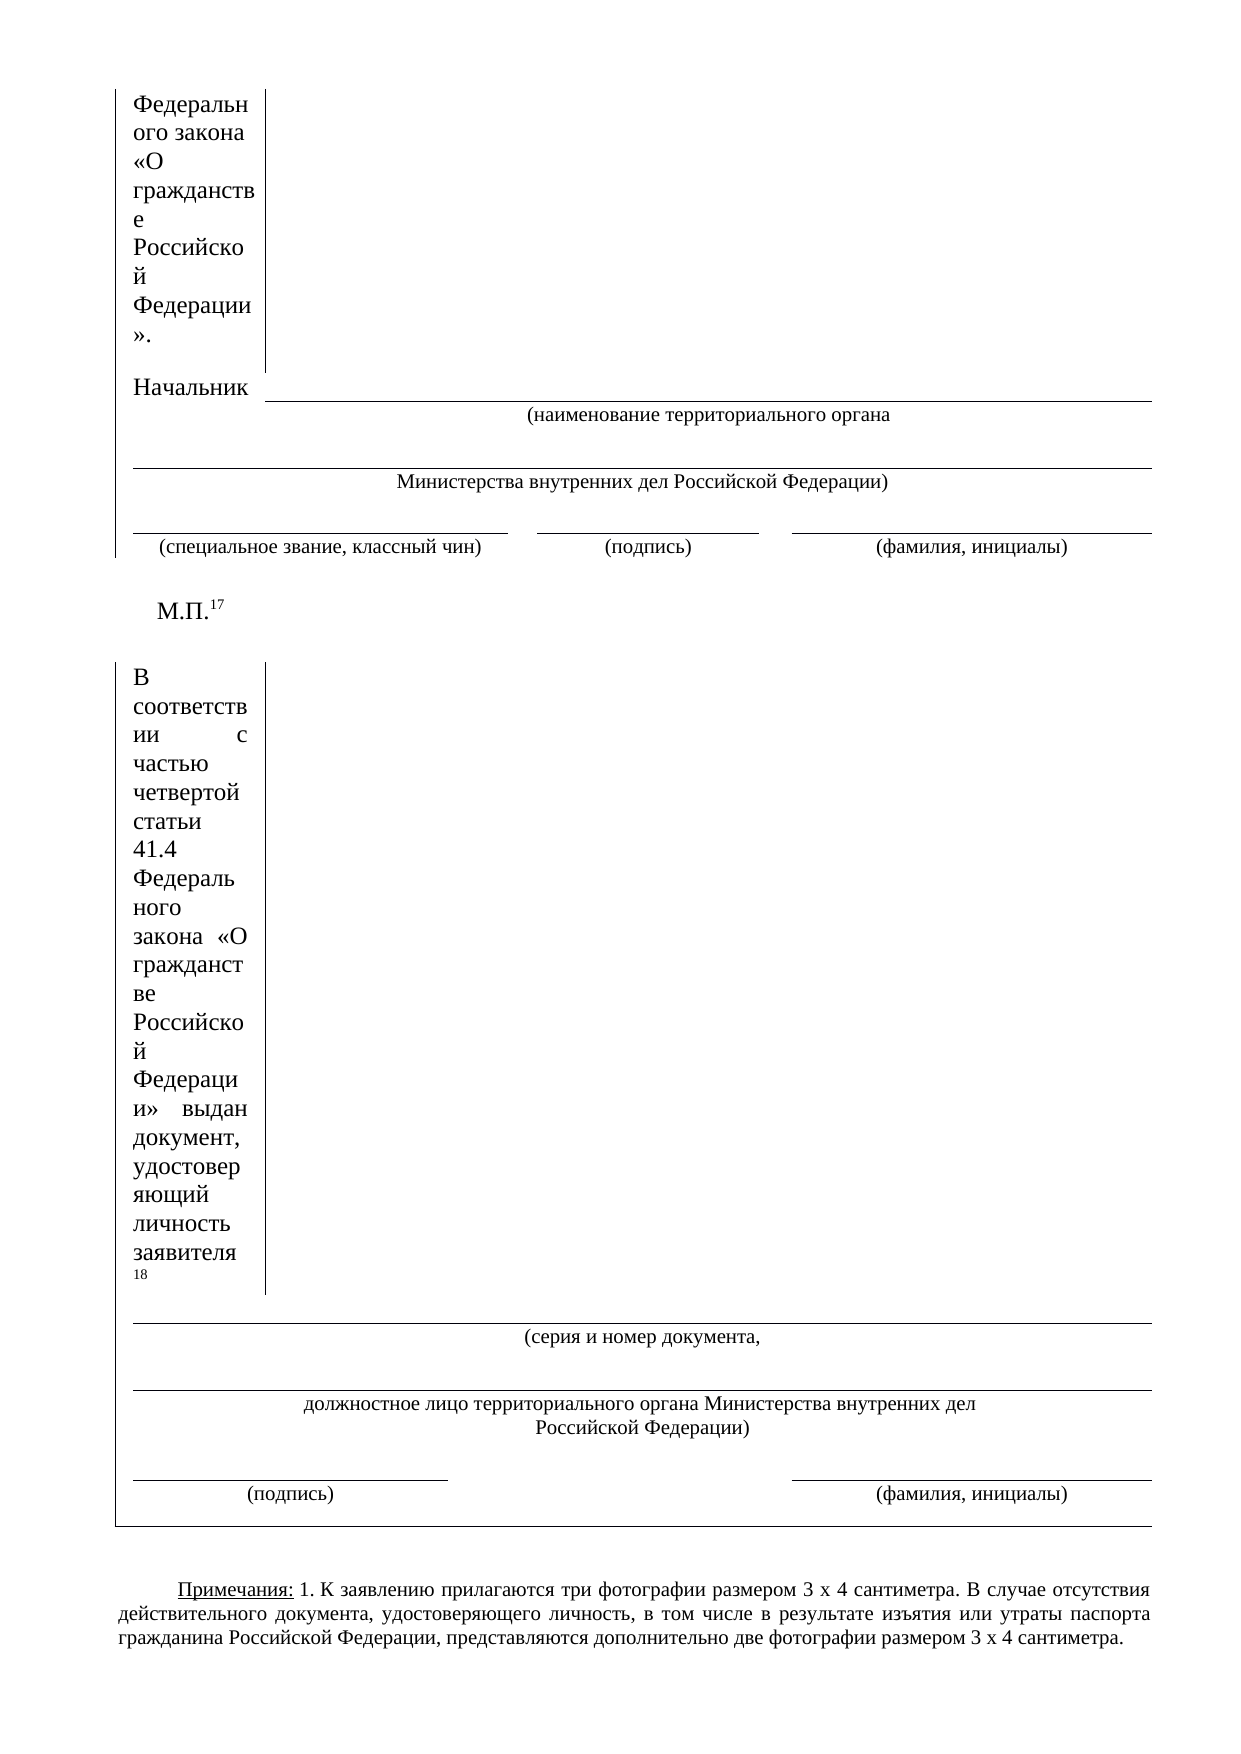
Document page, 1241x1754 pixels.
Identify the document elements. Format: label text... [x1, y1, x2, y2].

table_cell [116, 1323, 133, 1361]
table_cell (серия и номер документа, [133, 1324, 1152, 1361]
table_cell [133, 1295, 1152, 1323]
table_cell [116, 533, 133, 558]
table_cell [116, 1390, 133, 1451]
table_cell Федерального закона «О гражданстве Российской Федерации». [116, 89, 265, 372]
table_cell [133, 439, 1152, 467]
table_cell [116, 1480, 133, 1526]
table_cell [133, 1451, 447, 1480]
table_cell Начальник [116, 373, 265, 401]
table_cell [116, 1361, 133, 1390]
table_cell [116, 439, 133, 467]
table_cell [116, 468, 133, 505]
table_cell (фамилия, инициалы) [792, 1481, 1152, 1526]
table_cell [792, 1451, 1152, 1480]
table_cell [116, 1451, 133, 1480]
table_cell [759, 505, 792, 533]
table_cell (фамилия, инициалы) [792, 534, 1152, 558]
table_cell [448, 1451, 792, 1480]
table_cell (наименование территориального органа [265, 402, 1152, 439]
text Примечания: 1. К заявлению прилагаются три фотографии размером 3 x 4 сантиметра. В случае отсутствия действительного документа, удостоверяющего личность, в том числе в результате изъятия или утраты паспорта гражданина Российской Федерации, представляются дополнительно две фотографии размером 3 x 4 сантиметра. [118, 1577, 1152, 1649]
table_cell [759, 533, 792, 558]
table_cell [537, 505, 759, 533]
table_cell [265, 373, 1152, 401]
table_cell [508, 505, 537, 533]
table_cell [116, 1295, 133, 1323]
table_cell [508, 533, 537, 558]
table_cell (подпись) [537, 534, 759, 558]
table_cell [133, 505, 507, 533]
table_cell (специальное звание, классный чин) [133, 534, 507, 558]
table_cell [133, 1361, 1152, 1390]
table_cell В соответствии с частью четвертой статьи 41.4 Федерального закона «О гражданстве Российской Федерации» выдан документ, удостоверяющий личность заявителя 18 [116, 662, 265, 1294]
table_cell (подпись) [133, 1481, 447, 1526]
table_cell М.П.17 [115, 558, 265, 662]
table_cell Министерства внутренних дел Российской Федерации) [133, 469, 1152, 505]
table_cell [792, 505, 1152, 533]
table_cell должностное лицо территориального органа Министерства внутренних дел Российской Федерации) [133, 1391, 1152, 1451]
table_cell [116, 401, 265, 439]
table_cell [116, 505, 133, 533]
table_cell [448, 1480, 792, 1526]
